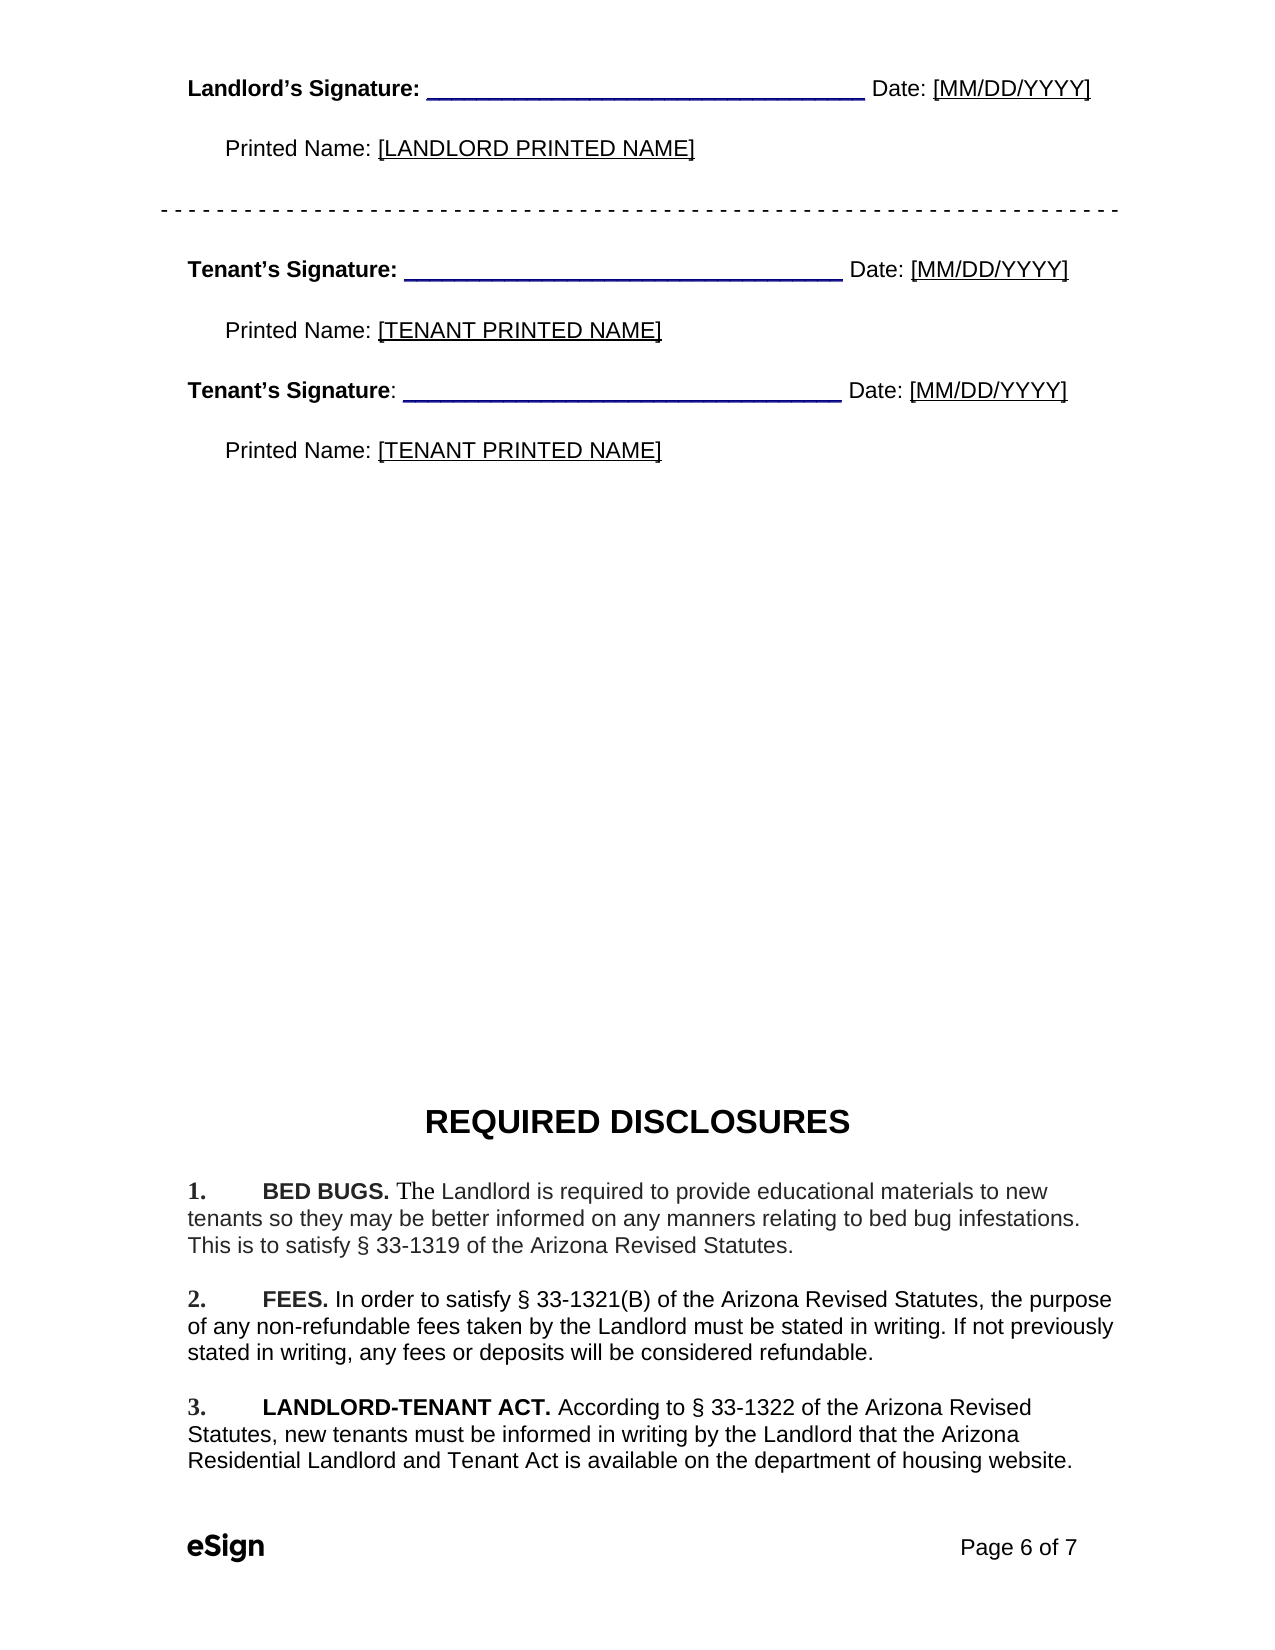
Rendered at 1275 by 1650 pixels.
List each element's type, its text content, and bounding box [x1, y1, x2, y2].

text Printed Name: [TENANT PRINTED NAME] [225, 437, 1125, 464]
text REQUIRED DISCLOSURES [150, 1102, 1125, 1141]
text Tenant’s Signature: ___________________________________ Date: [MM/DD/YYYY] [187, 256, 1125, 283]
list FEES. In order to satisfy § 33-1321(B) of the Arizona Revised Statutes, the purpose of any non-refundable fees taken by the Landlord must be stated in writing. If not previously stated in writing, any fees or deposits will be considered refundable. [187, 1284, 1125, 1366]
text Tenant’s Signature: ___________________________________ Date: [MM/DD/YYYY] [187, 377, 1125, 403]
list BED BUGS. The Landlord is required to provide educational materials to new tenants so they may be better informed on any manners relating to bed bug infestations. This is to satisfy § 33-1319 of the Arizona Revised Statutes. [187, 1176, 1125, 1258]
list LANDLORD-TENANT ACT. According to § 33-1322 of the Arizona Revised Statutes, new tenants must be informed in writing by the Landlord that the Arizona Residential Landlord and Tenant Act is available on the department of housing website. [187, 1392, 1125, 1473]
text Printed Name: [TENANT PRINTED NAME] [225, 317, 1125, 343]
text - - - - - - - - - - - - - - - - - - - - - - - - - - - - - - - - - - - - - - - - - - - - - - - - - - - - - - - - - - - - - - - - - - - - - [160, 196, 1125, 222]
list Landlord’s Signature: ___________________________________ Date: [MM/DD/YYYY] [187, 75, 1125, 101]
text Printed Name: [LANDLORD PRINTED NAME] [225, 135, 1125, 162]
